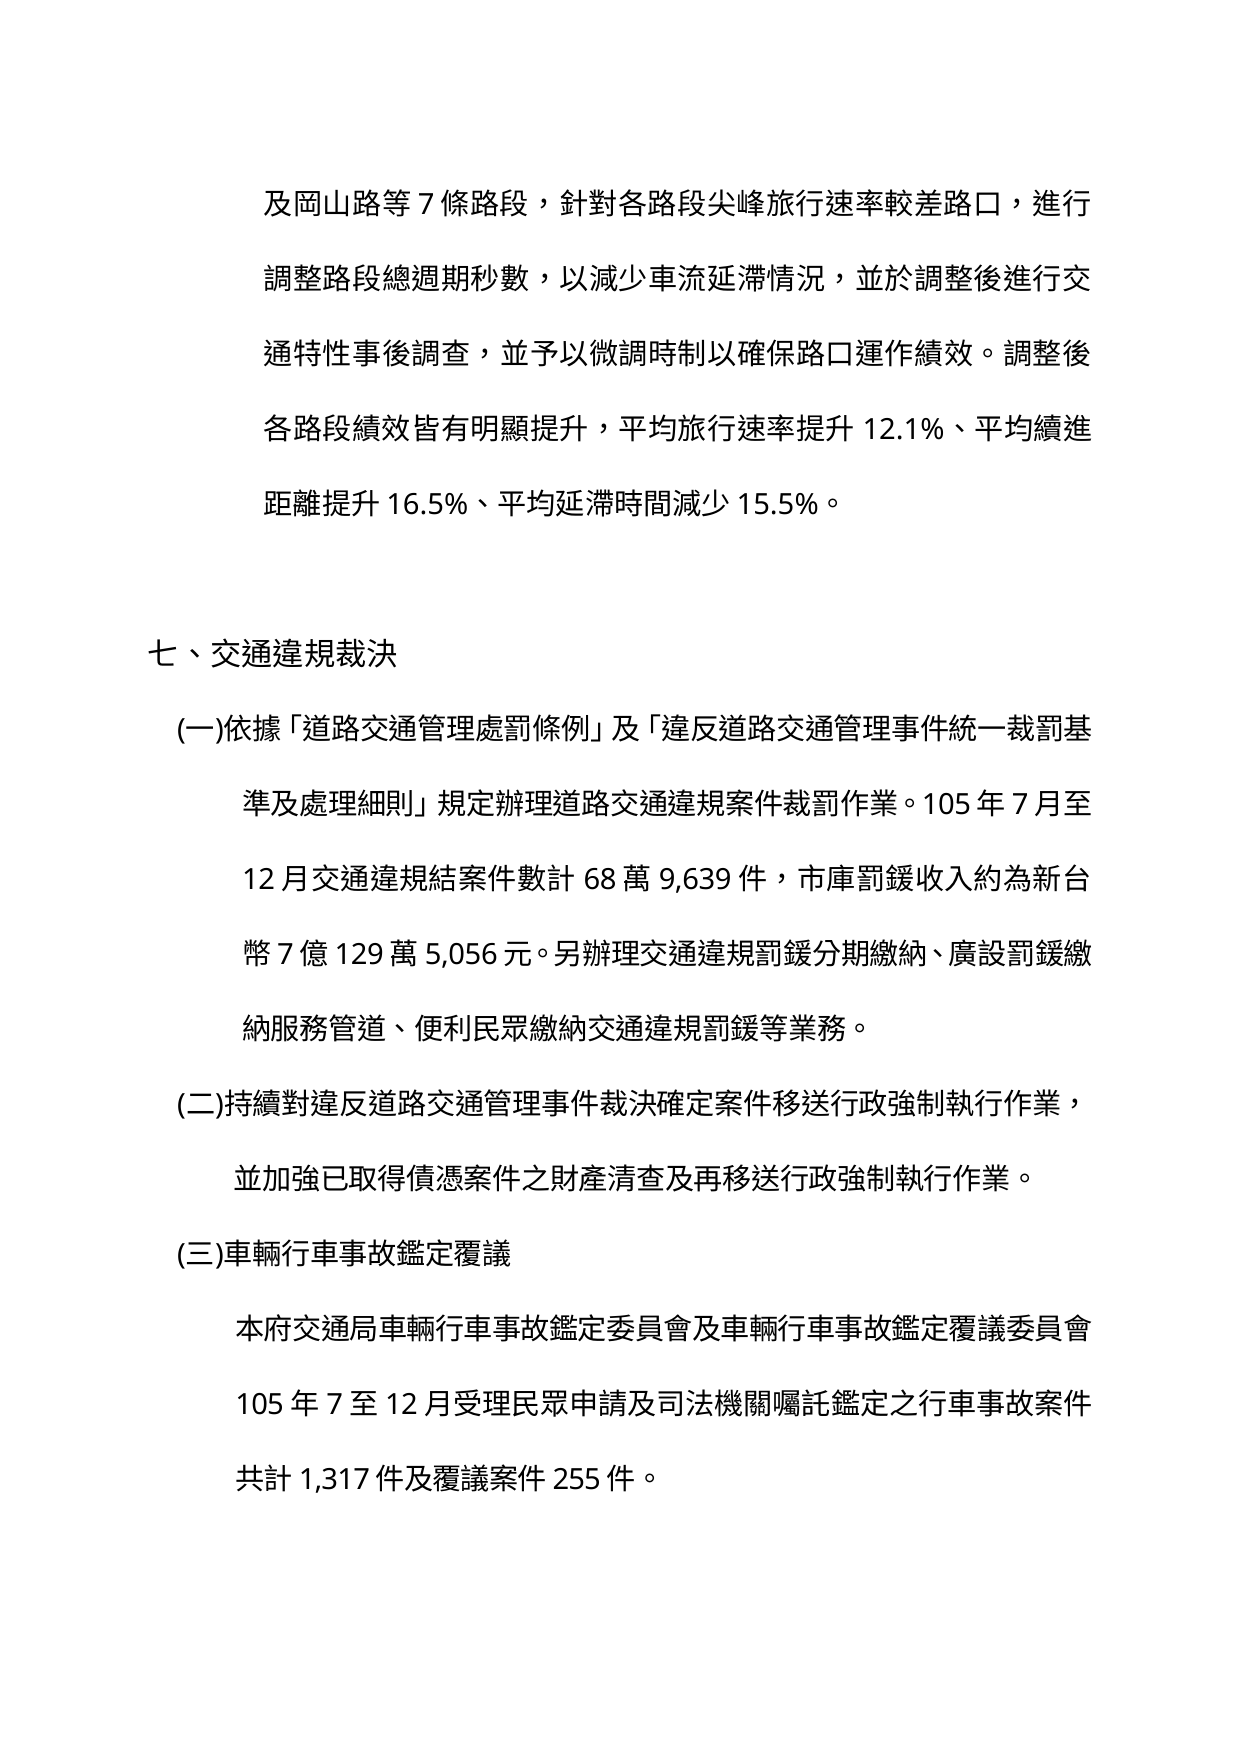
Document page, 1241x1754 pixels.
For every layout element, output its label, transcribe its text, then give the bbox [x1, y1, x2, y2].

text 3.依據交通特性事前調查資料，規劃設計路口號誌最佳時制計畫，105年度計調整民族路、自由路、大中路、大順路、九如路、旗津路及岡山路等7條路段，針對各路段尖峰旅行速率較差路口，進行調整路段總週期秒數，以減少車流延滯情況，並於調整後進行交通特性事後調查，並予以微調時制以確保路口運作績效。調整後各路段績效皆有明顯提升，平均旅行速率提升12.1%、平均續進距離提升16.5%、平均延滯時間減少15.5%。 [235, 164, 1092, 539]
text (一)依據「道路交通管理處罰條例」及「違反道路交通管理事件統一裁罰基準及處理細則」規定辦理道路交通違規案件裁罰作業。105年7月至12月交通違規結案件數計68萬9,639件，市庫罰鍰收入約為新台幣7億129萬5,056元。另辦理交通違規罰鍰分期繳納、廣設罰鍰繳納服務管道、便利民眾繳納交通違規罰鍰等業務。 [177, 689, 1092, 1064]
text (二)持續對違反道路交通管理事件裁決確定案件移送行政強制執行作業，並加強已取得債憑案件之財產清查及再移送行政強制執行作業。 [177, 1064, 1092, 1214]
text 本府交通局車輛行車事故鑑定委員會及車輛行車事故鑑定覆議委員會，105年7至12月受理民眾申請及司法機關囑託鑑定之行車事故案件共計1,317件及覆議案件255件。 [235, 1289, 1092, 1514]
text 七、交通違規裁決 [148, 614, 1092, 689]
text (三)車輛行車事故鑑定覆議 [177, 1214, 1092, 1289]
